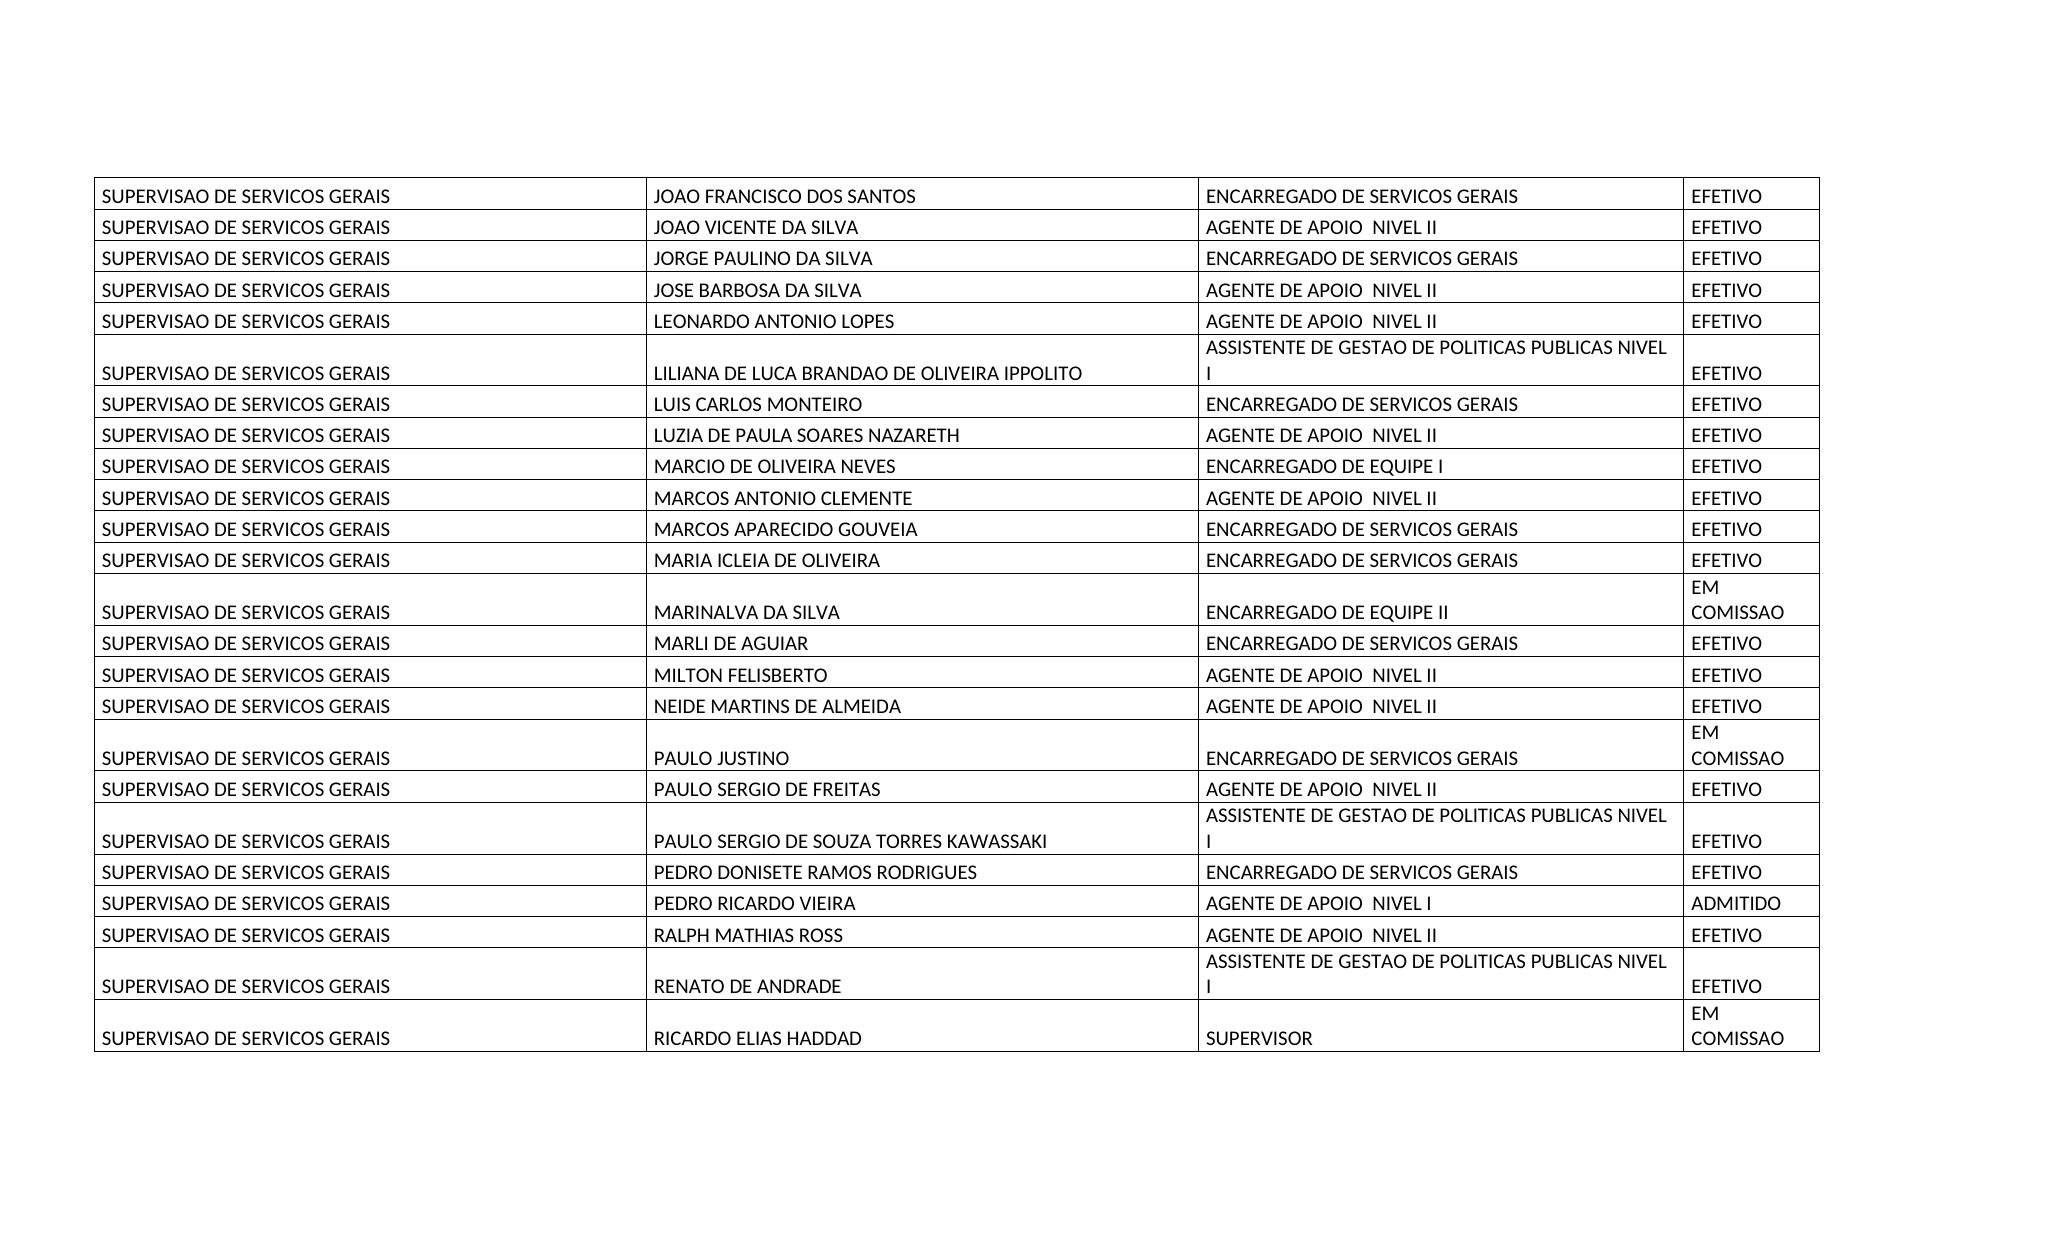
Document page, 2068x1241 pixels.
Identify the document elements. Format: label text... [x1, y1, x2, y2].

table_cell EFETIVO [1684, 178, 1819, 208]
table_cell ASSISTENTE DE GESTAO DE POLITICAS PUBLICAS NIVEL I [1199, 335, 1683, 385]
table_cell EFETIVO [1684, 626, 1819, 656]
table_cell AGENTE DE APOIO NIVEL II [1199, 771, 1683, 802]
table_cell AGENTE DE APOIO NIVEL II [1199, 688, 1683, 718]
table_cell LEONARDO ANTONIO LOPES [647, 303, 1198, 333]
table_cell ENCARREGADO DE SERVICOS GERAIS [1199, 241, 1683, 271]
table_cell ENCARREGADO DE SERVICOS GERAIS [1199, 511, 1683, 542]
table_cell EFETIVO [1684, 688, 1819, 718]
table_cell ASSISTENTE DE GESTAO DE POLITICAS PUBLICAS NIVEL I [1199, 803, 1683, 853]
table_cell LILIANA DE LUCA BRANDAO DE OLIVEIRA IPPOLITO [647, 335, 1198, 385]
table_cell SUPERVISAO DE SERVICOS GERAIS [95, 574, 646, 625]
table_cell LUZIA DE PAULA SOARES NAZARETH [647, 418, 1198, 448]
table_cell ENCARREGADO DE SERVICOS GERAIS [1199, 855, 1683, 885]
table_cell SUPERVISAO DE SERVICOS GERAIS [95, 511, 646, 542]
table_cell SUPERVISOR [1199, 1000, 1683, 1051]
table_cell MARCOS ANTONIO CLEMENTE [647, 480, 1198, 510]
table_cell MARCOS APARECIDO GOUVEIA [647, 511, 1198, 542]
table_cell EFETIVO [1684, 657, 1819, 687]
table_cell SUPERVISAO DE SERVICOS GERAIS [95, 855, 646, 885]
table_cell ENCARREGADO DE SERVICOS GERAIS [1199, 543, 1683, 573]
table_cell EFETIVO [1684, 272, 1819, 302]
table_cell SUPERVISAO DE SERVICOS GERAIS [95, 626, 646, 656]
table_cell EFETIVO [1684, 511, 1819, 542]
table_cell MILTON FELISBERTO [647, 657, 1198, 687]
table_cell EFETIVO [1684, 241, 1819, 271]
table_cell SUPERVISAO DE SERVICOS GERAIS [95, 386, 646, 417]
table_cell EM COMISSAO [1684, 1000, 1819, 1051]
table_cell EFETIVO [1684, 803, 1819, 853]
table_cell EFETIVO [1684, 418, 1819, 448]
table_cell EFETIVO [1684, 303, 1819, 333]
table_cell ENCARREGADO DE SERVICOS GERAIS [1199, 386, 1683, 417]
table_cell MARINALVA DA SILVA [647, 574, 1198, 625]
table_cell SUPERVISAO DE SERVICOS GERAIS [95, 210, 646, 240]
table_cell JORGE PAULINO DA SILVA [647, 241, 1198, 271]
table_cell ASSISTENTE DE GESTAO DE POLITICAS PUBLICAS NIVEL I [1199, 948, 1683, 999]
table_cell AGENTE DE APOIO NIVEL II [1199, 303, 1683, 333]
table_cell SUPERVISAO DE SERVICOS GERAIS [95, 771, 646, 802]
table_cell SUPERVISAO DE SERVICOS GERAIS [95, 917, 646, 947]
table_cell PEDRO RICARDO VIEIRA [647, 886, 1198, 916]
table_cell AGENTE DE APOIO NIVEL II [1199, 418, 1683, 448]
table_cell ENCARREGADO DE SERVICOS GERAIS [1199, 626, 1683, 656]
table_cell AGENTE DE APOIO NIVEL II [1199, 657, 1683, 687]
table_cell JOAO FRANCISCO DOS SANTOS [647, 178, 1198, 208]
table_cell ADMITIDO [1684, 886, 1819, 916]
table_cell EFETIVO [1684, 210, 1819, 240]
table_cell JOSE BARBOSA DA SILVA [647, 272, 1198, 302]
table_cell EM COMISSAO [1684, 720, 1819, 770]
table_cell SUPERVISAO DE SERVICOS GERAIS [95, 303, 646, 333]
table_cell SUPERVISAO DE SERVICOS GERAIS [95, 1000, 646, 1051]
table_cell SUPERVISAO DE SERVICOS GERAIS [95, 335, 646, 385]
table_cell RALPH MATHIAS ROSS [647, 917, 1198, 947]
table_cell ENCARREGADO DE SERVICOS GERAIS [1199, 178, 1683, 208]
table_cell SUPERVISAO DE SERVICOS GERAIS [95, 480, 646, 510]
table_cell EFETIVO [1684, 386, 1819, 417]
table_cell AGENTE DE APOIO NIVEL II [1199, 272, 1683, 302]
table_cell ENCARREGADO DE EQUIPE II [1199, 574, 1683, 625]
table_cell SUPERVISAO DE SERVICOS GERAIS [95, 178, 646, 208]
table_cell SUPERVISAO DE SERVICOS GERAIS [95, 272, 646, 302]
table_cell MARCIO DE OLIVEIRA NEVES [647, 449, 1198, 479]
table_cell EFETIVO [1684, 449, 1819, 479]
table_cell EFETIVO [1684, 948, 1819, 999]
table_cell JOAO VICENTE DA SILVA [647, 210, 1198, 240]
table_cell SUPERVISAO DE SERVICOS GERAIS [95, 543, 646, 573]
table_cell SUPERVISAO DE SERVICOS GERAIS [95, 418, 646, 448]
table_cell PAULO JUSTINO [647, 720, 1198, 770]
table_cell AGENTE DE APOIO NIVEL II [1199, 210, 1683, 240]
table_cell MARIA ICLEIA DE OLIVEIRA [647, 543, 1198, 573]
table_cell SUPERVISAO DE SERVICOS GERAIS [95, 803, 646, 853]
table_cell SUPERVISAO DE SERVICOS GERAIS [95, 720, 646, 770]
table_cell EFETIVO [1684, 917, 1819, 947]
table_cell SUPERVISAO DE SERVICOS GERAIS [95, 241, 646, 271]
table_cell ENCARREGADO DE EQUIPE I [1199, 449, 1683, 479]
table_cell MARLI DE AGUIAR [647, 626, 1198, 656]
table_cell NEIDE MARTINS DE ALMEIDA [647, 688, 1198, 718]
table_cell SUPERVISAO DE SERVICOS GERAIS [95, 688, 646, 718]
table_cell RICARDO ELIAS HADDAD [647, 1000, 1198, 1051]
table_cell AGENTE DE APOIO NIVEL II [1199, 917, 1683, 947]
table_cell RENATO DE ANDRADE [647, 948, 1198, 999]
table_cell EFETIVO [1684, 543, 1819, 573]
table_cell SUPERVISAO DE SERVICOS GERAIS [95, 886, 646, 916]
table_cell AGENTE DE APOIO NIVEL II [1199, 480, 1683, 510]
table_cell EFETIVO [1684, 855, 1819, 885]
table_cell EFETIVO [1684, 480, 1819, 510]
table_cell EFETIVO [1684, 771, 1819, 802]
table_cell SUPERVISAO DE SERVICOS GERAIS [95, 449, 646, 479]
table_cell PAULO SERGIO DE SOUZA TORRES KAWASSAKI [647, 803, 1198, 853]
table_cell PEDRO DONISETE RAMOS RODRIGUES [647, 855, 1198, 885]
table_cell AGENTE DE APOIO NIVEL I [1199, 886, 1683, 916]
table_cell EFETIVO [1684, 335, 1819, 385]
table_cell SUPERVISAO DE SERVICOS GERAIS [95, 948, 646, 999]
table_cell PAULO SERGIO DE FREITAS [647, 771, 1198, 802]
table_cell EM COMISSAO [1684, 574, 1819, 625]
table_cell SUPERVISAO DE SERVICOS GERAIS [95, 657, 646, 687]
table_cell ENCARREGADO DE SERVICOS GERAIS [1199, 720, 1683, 770]
table_cell LUIS CARLOS MONTEIRO [647, 386, 1198, 417]
